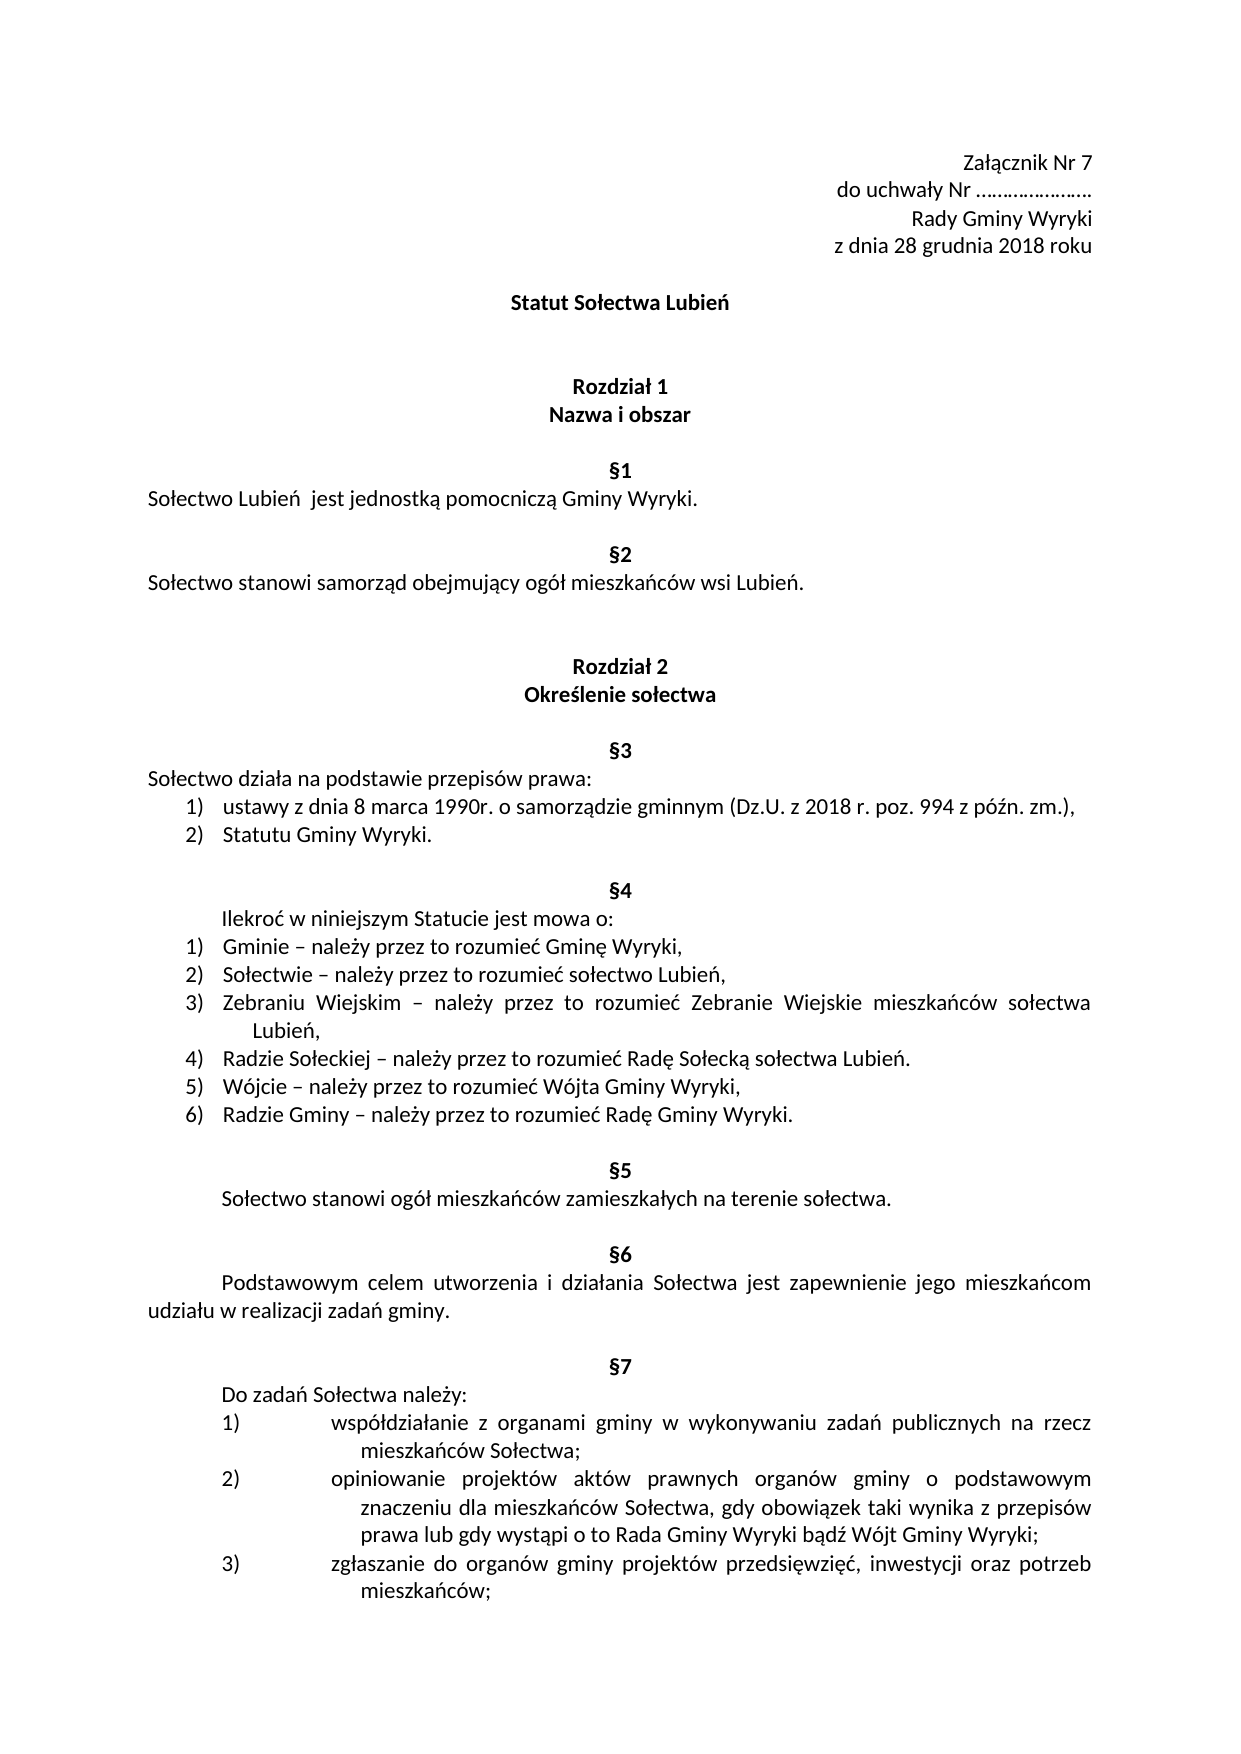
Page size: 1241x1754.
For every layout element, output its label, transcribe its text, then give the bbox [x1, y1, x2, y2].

list Statutu Gminy Wyryki. [185, 820, 1093, 848]
text Do zadań Sołectwa należy: [148, 1381, 1093, 1408]
list Zebraniu Wiejskim – należy przez to rozumieć Zebranie Wiejskie mieszkańców sołectwa Lubień, [185, 988, 1093, 1044]
list ustawy z dnia 8 marca 1990r. o samorządzie gminnym (Dz.U. z 2018 r. poz. 994 z późn. zm.), [185, 792, 1093, 820]
text do uchwały Nr …………………. [148, 176, 1093, 204]
text §5 [148, 1156, 1093, 1184]
list Wójcie – należy przez to rozumieć Wójta Gminy Wyryki, [185, 1072, 1093, 1100]
text Określenie sołectwa [148, 680, 1093, 708]
list Sołectwie – należy przez to rozumieć sołectwo Lubień, [185, 960, 1093, 988]
text Rozdział 1 [148, 372, 1093, 400]
text Rozdział 2 [148, 652, 1093, 680]
text Sołectwo stanowi samorząd obejmujący ogół mieszkańców wsi Lubień. [148, 568, 1093, 596]
text Ilekroć w niniejszym Statucie jest mowa o: [221, 904, 1093, 932]
list Radzie Gminy – należy przez to rozumieć Radę Gminy Wyryki. [185, 1100, 1093, 1128]
text Sołectwo działa na podstawie przepisów prawa: [148, 764, 1093, 792]
list współdziałanie z organami gminy w wykonywaniu zadań publicznych na rzecz mieszkańców Sołectwa; [221, 1408, 1093, 1464]
text Nazwa i obszar [148, 400, 1093, 428]
list Gminie – należy przez to rozumieć Gminę Wyryki, [185, 932, 1093, 960]
text Sołectwo stanowi ogół mieszkańców zamieszkałych na terenie sołectwa. [221, 1184, 1093, 1212]
text Sołectwo Lubień jest jednostką pomocniczą Gminy Wyryki. [148, 484, 1093, 512]
list zgłaszanie do organów gminy projektów przedsięwzięć, inwestycji oraz potrzeb mieszkańców; [221, 1549, 1093, 1605]
text §2 [148, 540, 1093, 568]
text Podstawowym celem utworzenia i działania Sołectwa jest zapewnienie jego mieszkańcom udziału w realizacji zadań gminy. [148, 1268, 1093, 1324]
text z dnia 28 grudnia 2018 roku [148, 232, 1093, 260]
text §4 [148, 876, 1093, 904]
list Radzie Sołeckiej – należy przez to rozumieć Radę Sołecką sołectwa Lubień. [185, 1044, 1093, 1072]
text §7 [148, 1352, 1093, 1381]
text §3 [148, 736, 1093, 764]
list opiniowanie projektów aktów prawnych organów gminy o podstawowym znaczeniu dla mieszkańców Sołectwa, gdy obowiązek taki wynika z przepisów prawa lub gdy wystąpi o to Rada Gminy Wyryki bądź Wójt Gminy Wyryki; [221, 1464, 1093, 1549]
text Załącznik Nr 7 [148, 148, 1093, 176]
text §6 [148, 1240, 1093, 1268]
text Statut Sołectwa Lubień [148, 288, 1093, 316]
text Rady Gminy Wyryki [148, 204, 1093, 232]
text §1 [148, 456, 1093, 484]
